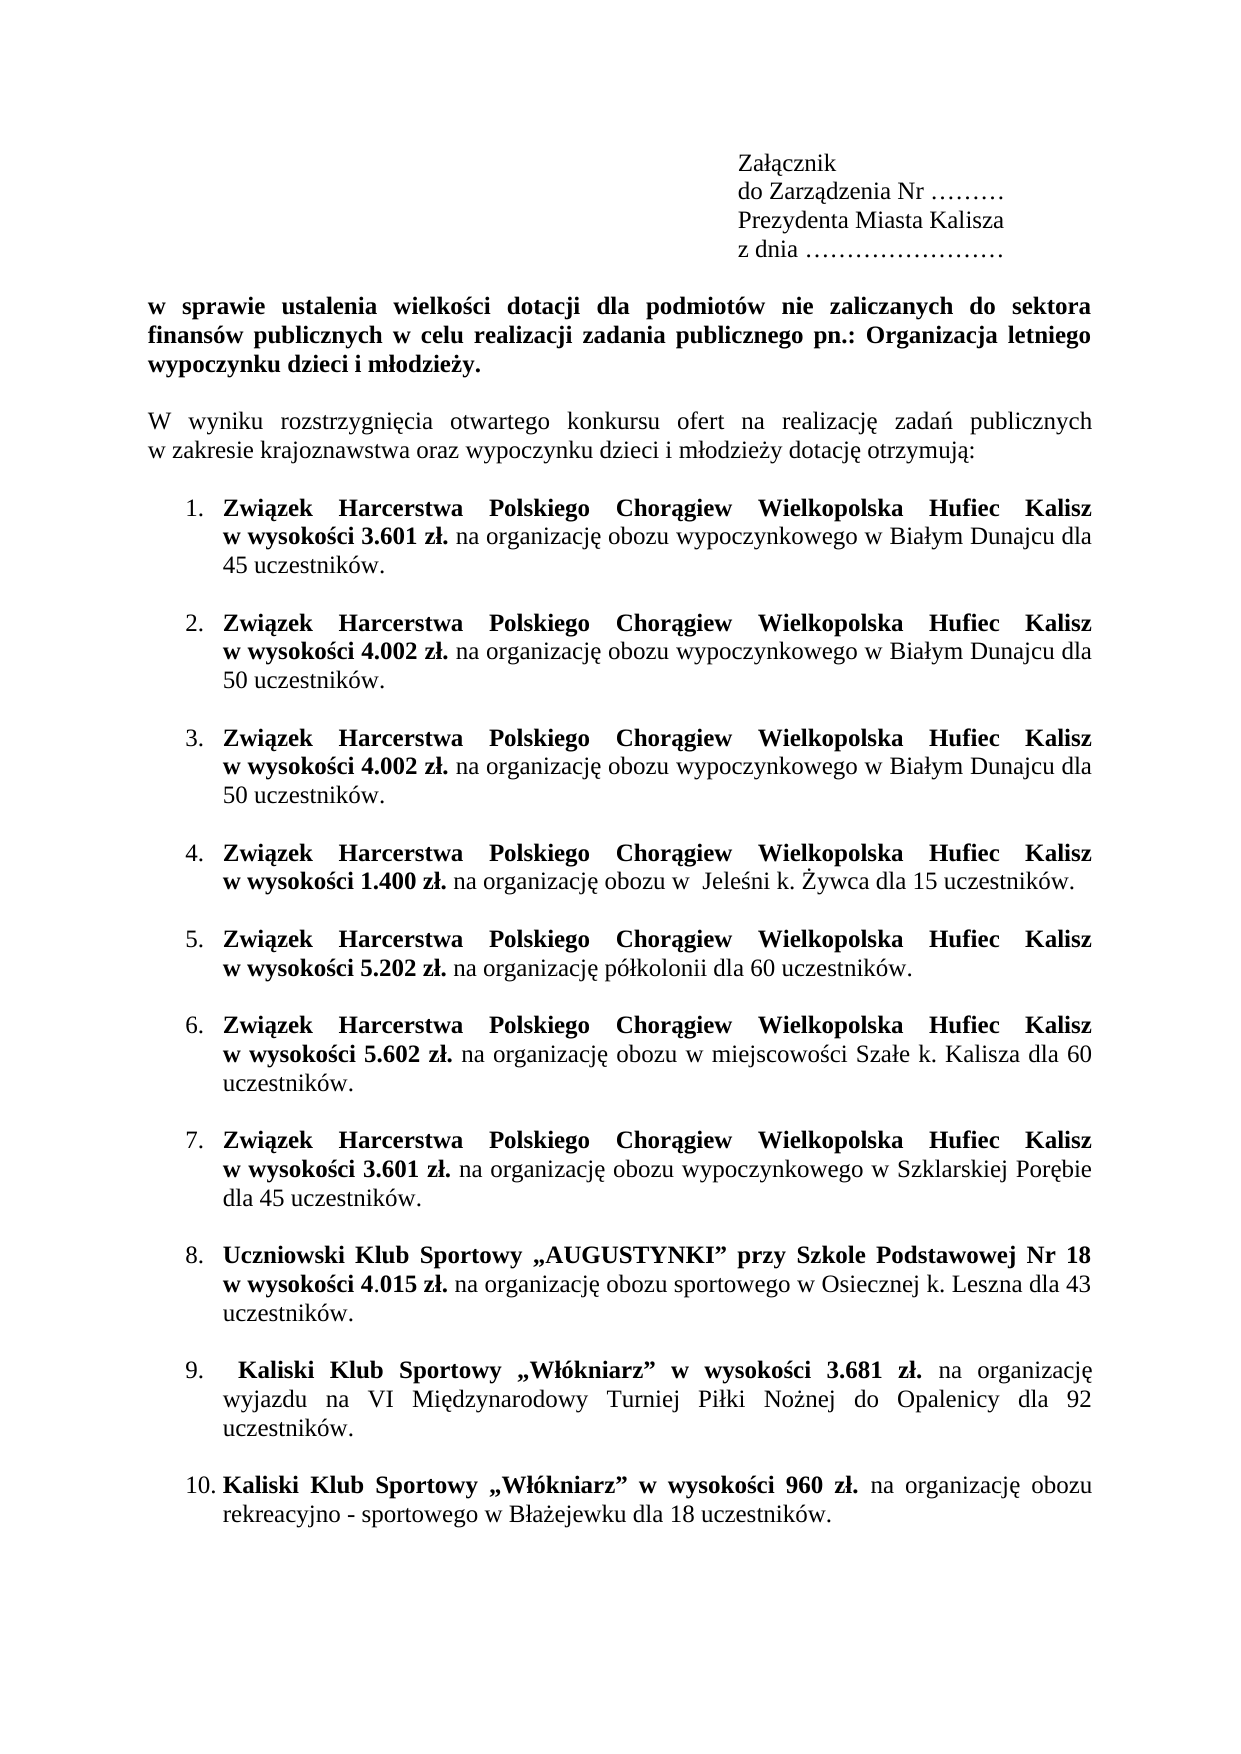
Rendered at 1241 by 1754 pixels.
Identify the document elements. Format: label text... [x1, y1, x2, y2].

text Załącznik [738, 148, 1092, 176]
list Związek Harcerstwa Polskiego Chorągiew Wielkopolska Hufiec Kalisz w wysokości 5.202 zł. na organizację półkolonii dla 60 uczestników. [185, 924, 1092, 981]
list Związek Harcerstwa Polskiego Chorągiew Wielkopolska Hufiec Kalisz w wysokości 3.601 zł. na organizację obozu wypoczynkowego w Białym Dunajcu dla 45 uczestników. [185, 493, 1092, 579]
list Kaliski Klub Sportowy „Włókniarz” w wysokości 960 zł. na organizację obozu rekreacyjno - sportowego w Błażejewku dla 18 uczestników. [185, 1470, 1092, 1528]
list Związek Harcerstwa Polskiego Chorągiew Wielkopolska Hufiec Kalisz w wysokości 5.602 zł. na organizację obozu w miejscowości Szałe k. Kalisza dla 60 uczestników. [185, 1010, 1092, 1096]
text Prezydenta Miasta Kalisza [738, 205, 1092, 234]
list Kaliski Klub Sportowy „Włókniarz” w wysokości 3.681 zł. na organizację wyjazdu na VI Międzynarodowy Turniej Piłki Nożnej do Opalenicy dla 92 uczestników. [185, 1355, 1092, 1441]
text do Zarządzenia Nr ……… [738, 176, 1092, 205]
text w sprawie ustalenia wielkości dotacji dla podmiotów nie zaliczanych do sektora finansów publicznych w celu realizacji zadania publicznego pn.: Organizacja letniego wypoczynku dzieci i młodzieży. [148, 291, 1092, 378]
list Związek Harcerstwa Polskiego Chorągiew Wielkopolska Hufiec Kalisz w wysokości 4.002 zł. na organizację obozu wypoczynkowego w Białym Dunajcu dla 50 uczestników. [185, 608, 1092, 694]
list Uczniowski Klub Sportowy „AUGUSTYNKI” przy Szkole Podstawowej Nr 18 w wysokości 4.015 zł. na organizację obozu sportowego w Osiecznej k. Leszna dla 43 uczestników. [185, 1240, 1092, 1326]
list Związek Harcerstwa Polskiego Chorągiew Wielkopolska Hufiec Kalisz w wysokości 3.601 zł. na organizację obozu wypoczynkowego w Szklarskiej Porębie dla 45 uczestników. [185, 1125, 1092, 1211]
list Związek Harcerstwa Polskiego Chorągiew Wielkopolska Hufiec Kalisz w wysokości 4.002 zł. na organizację obozu wypoczynkowego w Białym Dunajcu dla 50 uczestników. [185, 723, 1092, 809]
list Związek Harcerstwa Polskiego Chorągiew Wielkopolska Hufiec Kalisz w wysokości 1.400 zł. na organizację obozu w Jeleśni k. Żywca dla 15 uczestników. [185, 838, 1092, 895]
text z dnia …………………… [738, 234, 1092, 263]
text W wyniku rozstrzygnięcia otwartego konkursu ofert na realizację zadań publicznych w zakresie krajoznawstwa oraz wypoczynku dzieci i młodzieży dotację otrzymują: [148, 406, 1092, 464]
